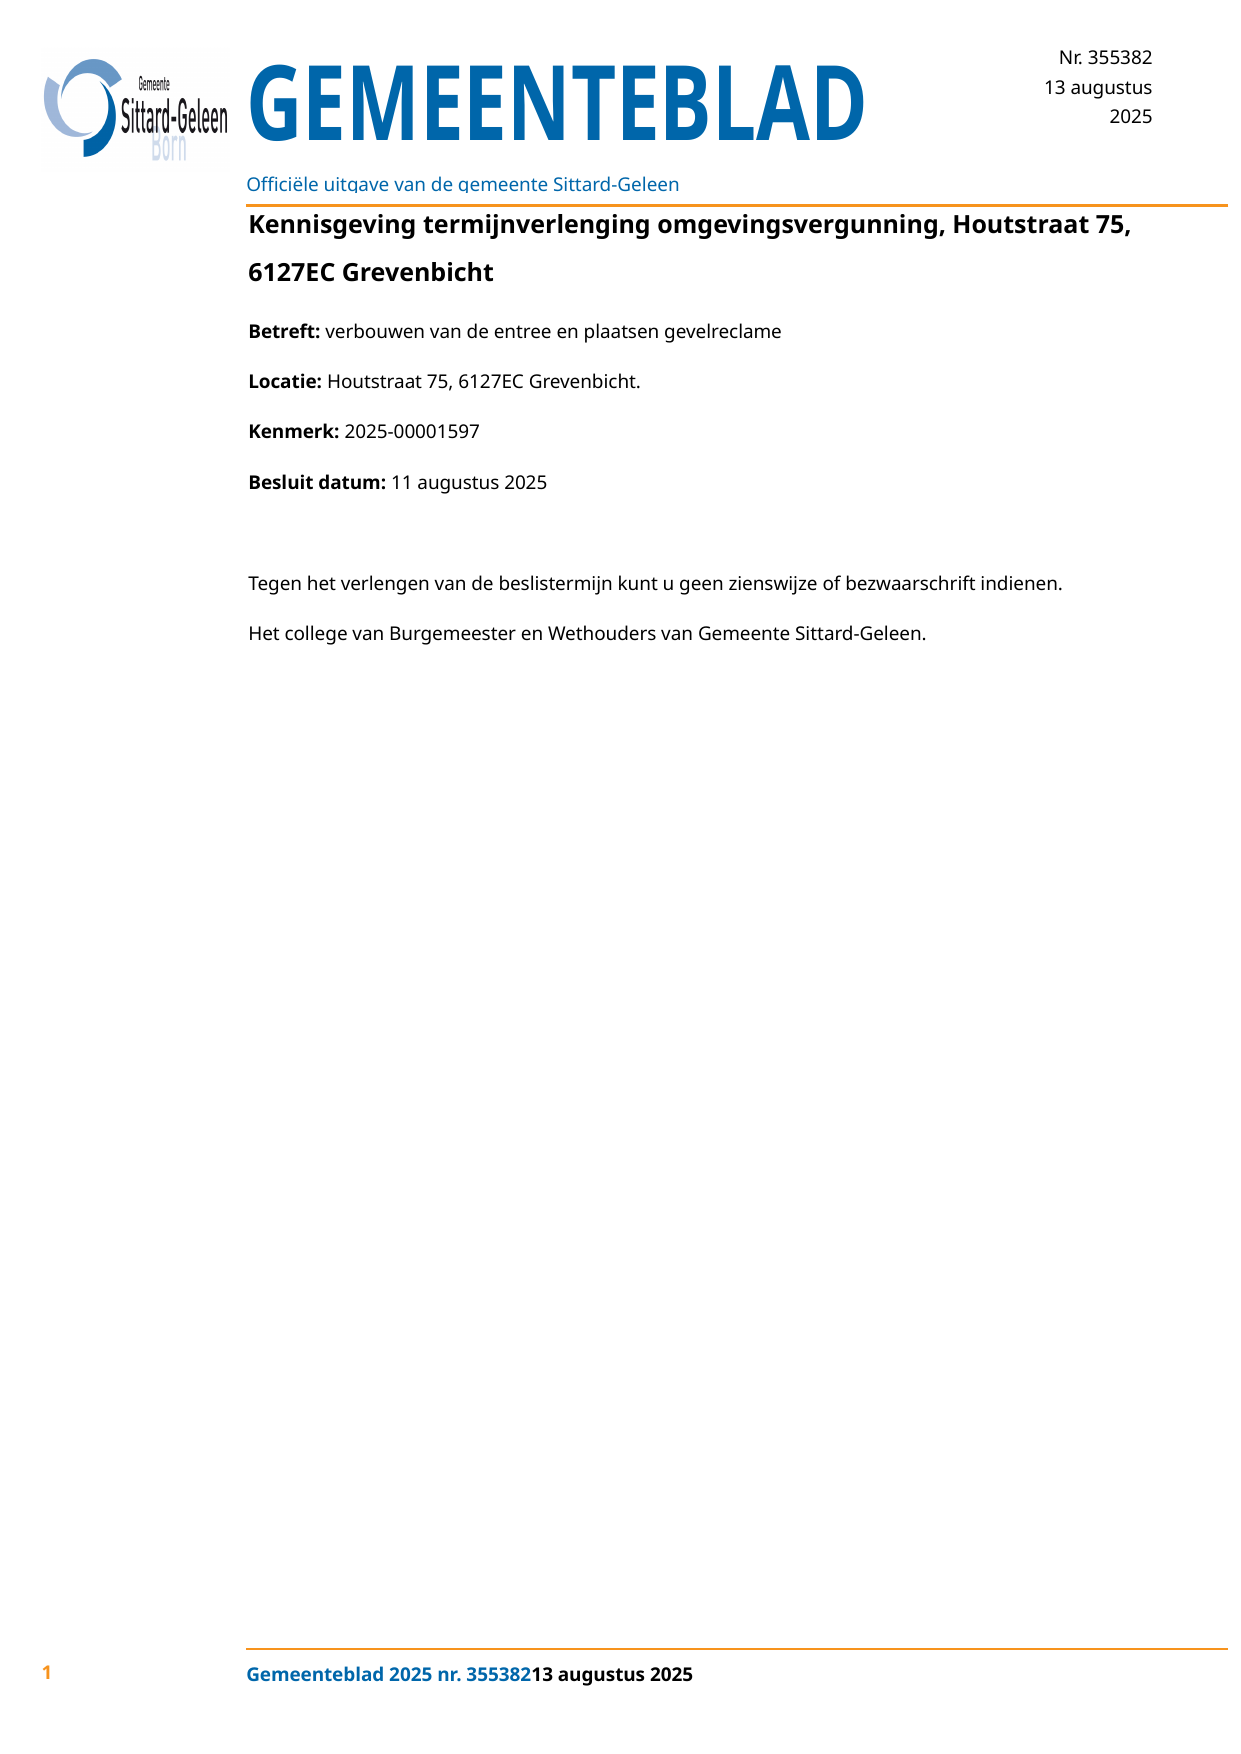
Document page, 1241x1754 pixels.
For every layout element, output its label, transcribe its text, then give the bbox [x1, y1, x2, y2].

text Betreft: verbouwen van de entree en plaatsen gevelreclame [248, 318, 1152, 344]
text Kenmerk: 2025-00001597 [248, 419, 1152, 444]
text Locatie: Houtstraat 75, 6127EC Grevenbicht. [248, 368, 1152, 394]
text Besluit datum: 11 augustus 2025 [248, 469, 1152, 495]
picture [41, 47, 231, 172]
text Kennisgeving termijnverlenging omgevingsvergunning, Houtstraat 75, 6127EC Grevenbicht [248, 207, 1152, 288]
text Tegen het verlengen van de beslistermijn kunt u geen zienswijze of bezwaarschrift indienen. [248, 570, 1152, 596]
text Het college van Burgemeester en Wethouders van Gemeente Sittard-Geleen. [248, 620, 1152, 646]
